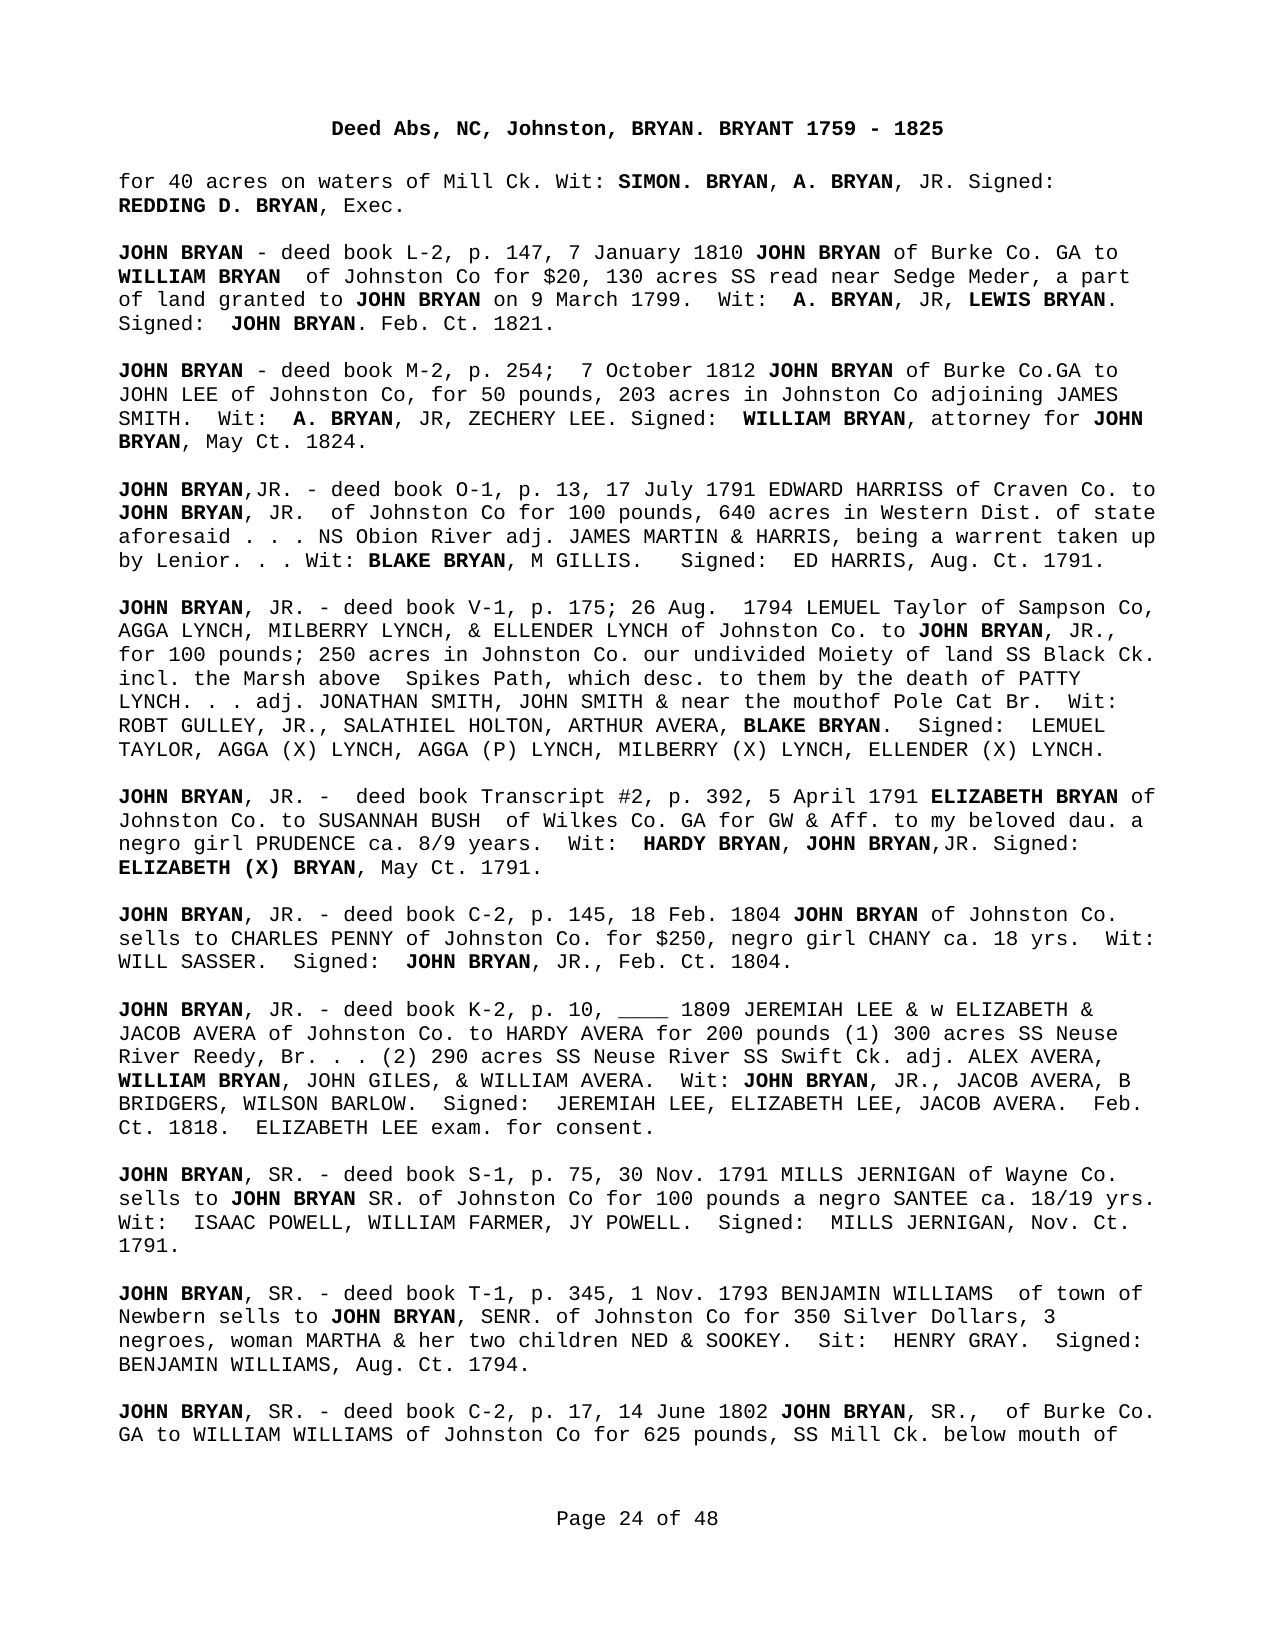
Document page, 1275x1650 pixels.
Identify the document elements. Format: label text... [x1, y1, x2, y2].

text JOHN BRYAN, JR. - deed book Transcript #2, p. 392, 5 April 1791 ELIZABETH BRYAN of Johnston Co. to SUSANNAH BUSH of Wilkes Co. GA for GW & Aff. to my beloved dau. a negro girl PRUDENCE ca. 8/9 years. Wit: HARDY BRYAN, JOHN BRYAN,JR. Signed: ELIZABETH (X) BRYAN, May Ct. 1791. [118, 786, 1157, 881]
text JOHN BRYAN - deed book M-2, p. 254; 7 October 1812 JOHN BRYAN of Burke Co.GA to JOHN LEE of Johnston Co, for 50 pounds, 203 acres in Johnston Co adjoining JAMES SMITH. Wit: A. BRYAN, JR, ZECHERY LEE. Signed: WILLIAM BRYAN, attorney for JOHN BRYAN, May Ct. 1824. [118, 360, 1157, 455]
text JOHN BRYAN, SR. - deed book T-1, p. 345, 1 Nov. 1793 BENJAMIN WILLIAMS of town of Newbern sells to JOHN BRYAN, SENR. of Johnston Co for 350 Silver Dollars, 3 negroes, woman MARTHA & her two children NED & SOOKEY. Sit: HENRY GRAY. Signed: BENJAMIN WILLIAMS, Aug. Ct. 1794. [118, 1283, 1157, 1377]
text JOHN BRYAN,JR. - deed book O-1, p. 13, 17 July 1791 EDWARD HARRISS of Craven Co. to JOHN BRYAN, JR. of Johnston Co for 100 pounds, 640 acres in Western Dist. of state aforesaid . . . NS Obion River adj. JAMES MARTIN & HARRIS, being a warrent taken up by Lenior. . . Wit: BLAKE BRYAN, M GILLIS. Signed: ED HARRIS, Aug. Ct. 1791. [118, 479, 1157, 573]
text JOHN BRYAN, SR. - deed book C-2, p. 17, 14 June 1802 JOHN BRYAN, SR., of Burke Co. GA to WILLIAM WILLIAMS of Johnston Co for 625 pounds, SS Mill Ck. below mouth of [118, 1401, 1157, 1448]
text JOHN BRYAN - deed book L-2, p. 147, 7 January 1810 JOHN BRYAN of Burke Co. GA to WILLIAM BRYAN of Johnston Co for $20, 130 acres SS read near Sedge Meder, a part of land granted to JOHN BRYAN on 9 March 1799. Wit: A. BRYAN, JR, LEWIS BRYAN. Signed: JOHN BRYAN. Feb. Ct. 1821. [118, 242, 1157, 337]
text JOHN BRYAN, JR. - deed book K-2, p. 10, ____ 1809 JEREMIAH LEE & w ELIZABETH & JACOB AVERA of Johnston Co. to HARDY AVERA for 200 pounds (1) 300 acres SS Neuse River Reedy, Br. . . (2) 290 acres SS Neuse River SS Swift Ck. adj. ALEX AVERA, WILLIAM BRYAN, JOHN GILES, & WILLIAM AVERA. Wit: JOHN BRYAN, JR., JACOB AVERA, B BRIDGERS, WILSON BARLOW. Signed: JEREMIAH LEE, ELIZABETH LEE, JACOB AVERA. Feb. Ct. 1818. ELIZABETH LEE exam. for consent. [118, 999, 1157, 1141]
text JOHN BRYAN, SR. - deed book S-1, p. 75, 30 Nov. 1791 MILLS JERNIGAN of Wayne Co. sells to JOHN BRYAN SR. of Johnston Co for 100 pounds a negro SANTEE ca. 18/19 yrs. Wit: ISAAC POWELL, WILLIAM FARMER, JY POWELL. Signed: MILLS JERNIGAN, Nov. Ct. 1791. [118, 1164, 1157, 1259]
text JOHN BRYAN, JR. - deed book C-2, p. 145, 18 Feb. 1804 JOHN BRYAN of Johnston Co. sells to CHARLES PENNY of Johnston Co. for $250, negro girl CHANY ca. 18 yrs. Wit: WILL SASSER. Signed: JOHN BRYAN, JR., Feb. Ct. 1804. [118, 904, 1157, 975]
text for 40 acres on waters of Mill Ck. Wit: SIMON. BRYAN, A. BRYAN, JR. Signed: REDDING D. BRYAN, Exec. [118, 171, 1157, 218]
text JOHN BRYAN, JR. - deed book V-1, p. 175; 26 Aug. 1794 LEMUEL Taylor of Sampson Co, AGGA LYNCH, MILBERRY LYNCH, & ELLENDER LYNCH of Johnston Co. to JOHN BRYAN, JR., for 100 pounds; 250 acres in Johnston Co. our undivided Moiety of land SS Black Ck. incl. the Marsh above Spikes Path, which desc. to them by the death of PATTY LYNCH. . . adj. JONATHAN SMITH, JOHN SMITH & near the mouthof Pole Cat Br. Wit: ROBT GULLEY, JR., SALATHIEL HOLTON, ARTHUR AVERA, BLAKE BRYAN. Signed: LEMUEL TAYLOR, AGGA (X) LYNCH, AGGA (P) LYNCH, MILBERRY (X) LYNCH, ELLENDER (X) LYNCH. [118, 597, 1157, 762]
